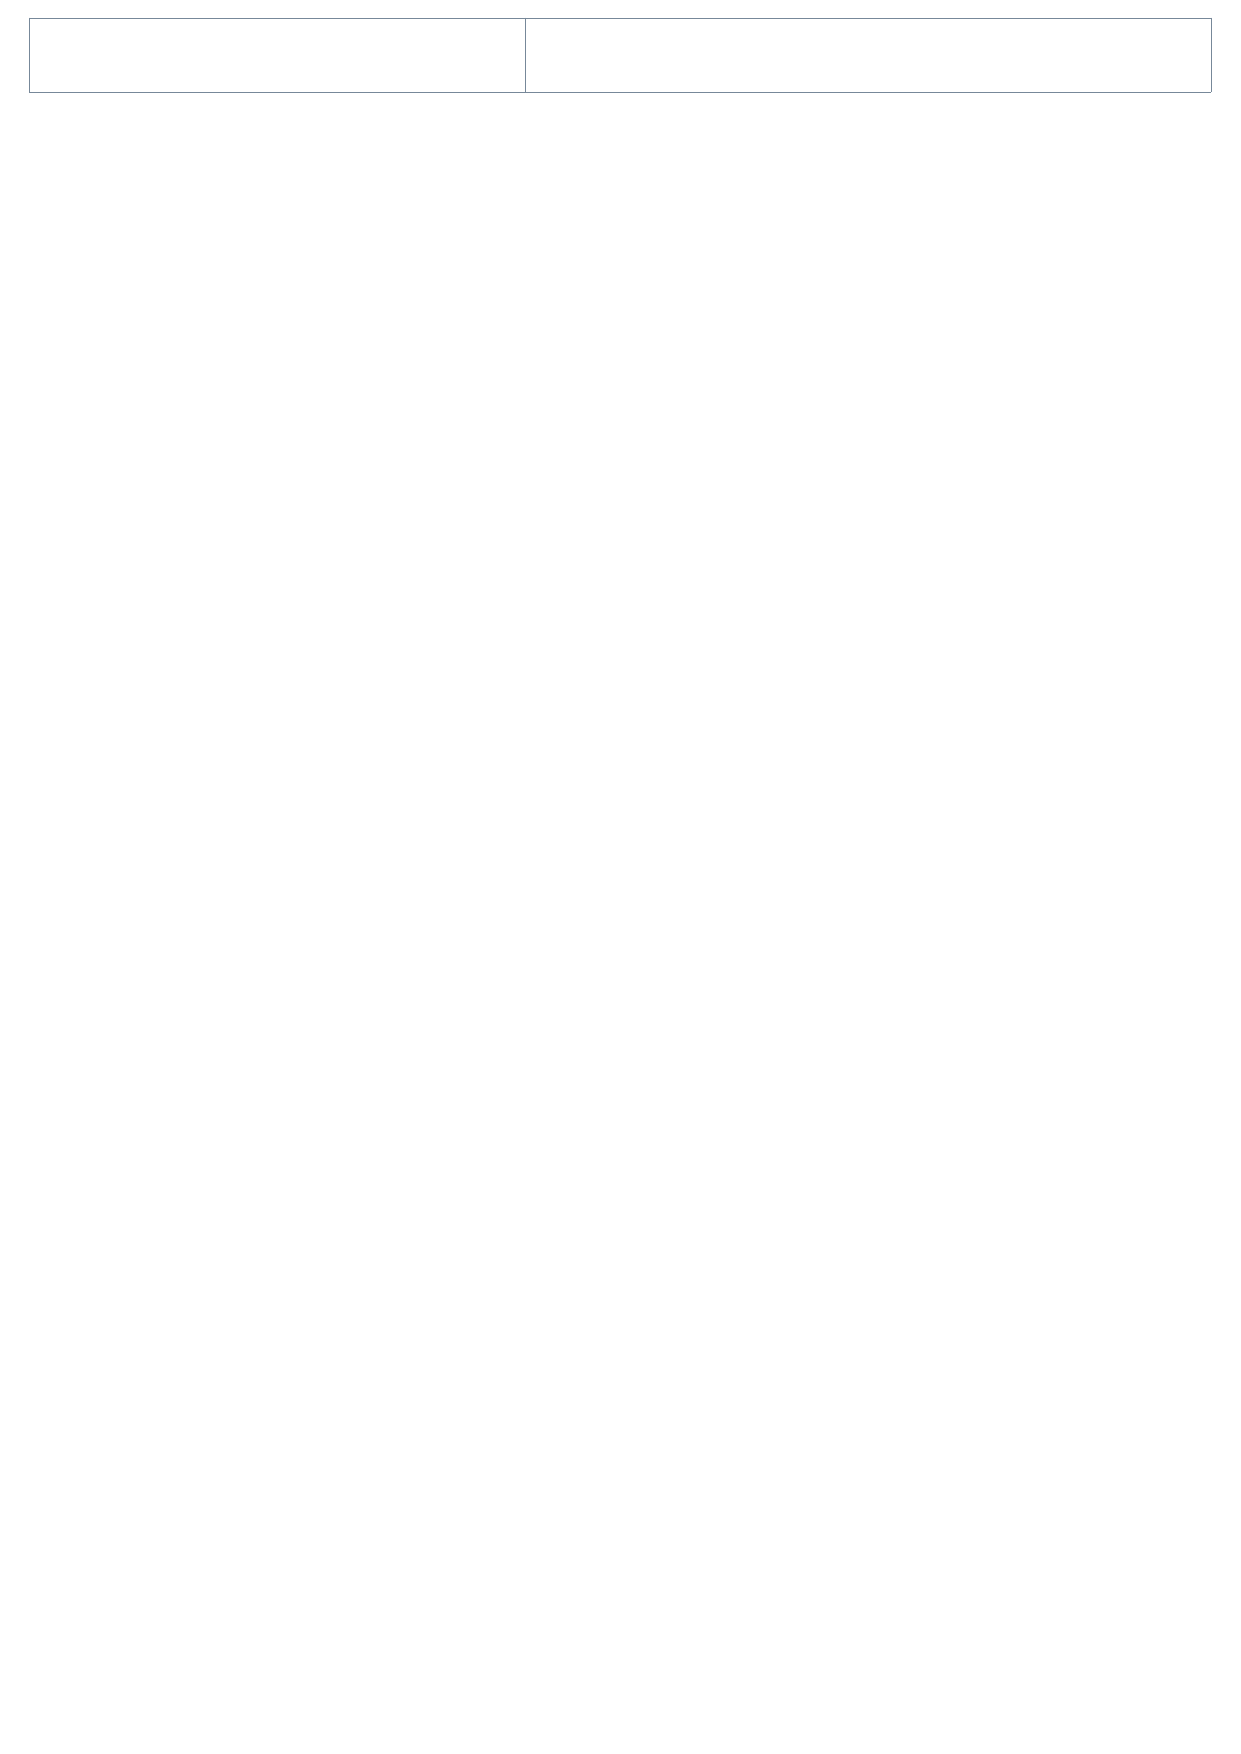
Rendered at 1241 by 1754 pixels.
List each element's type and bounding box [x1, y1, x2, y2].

table_cell [30, 19, 525, 92]
table_cell [526, 19, 1211, 92]
